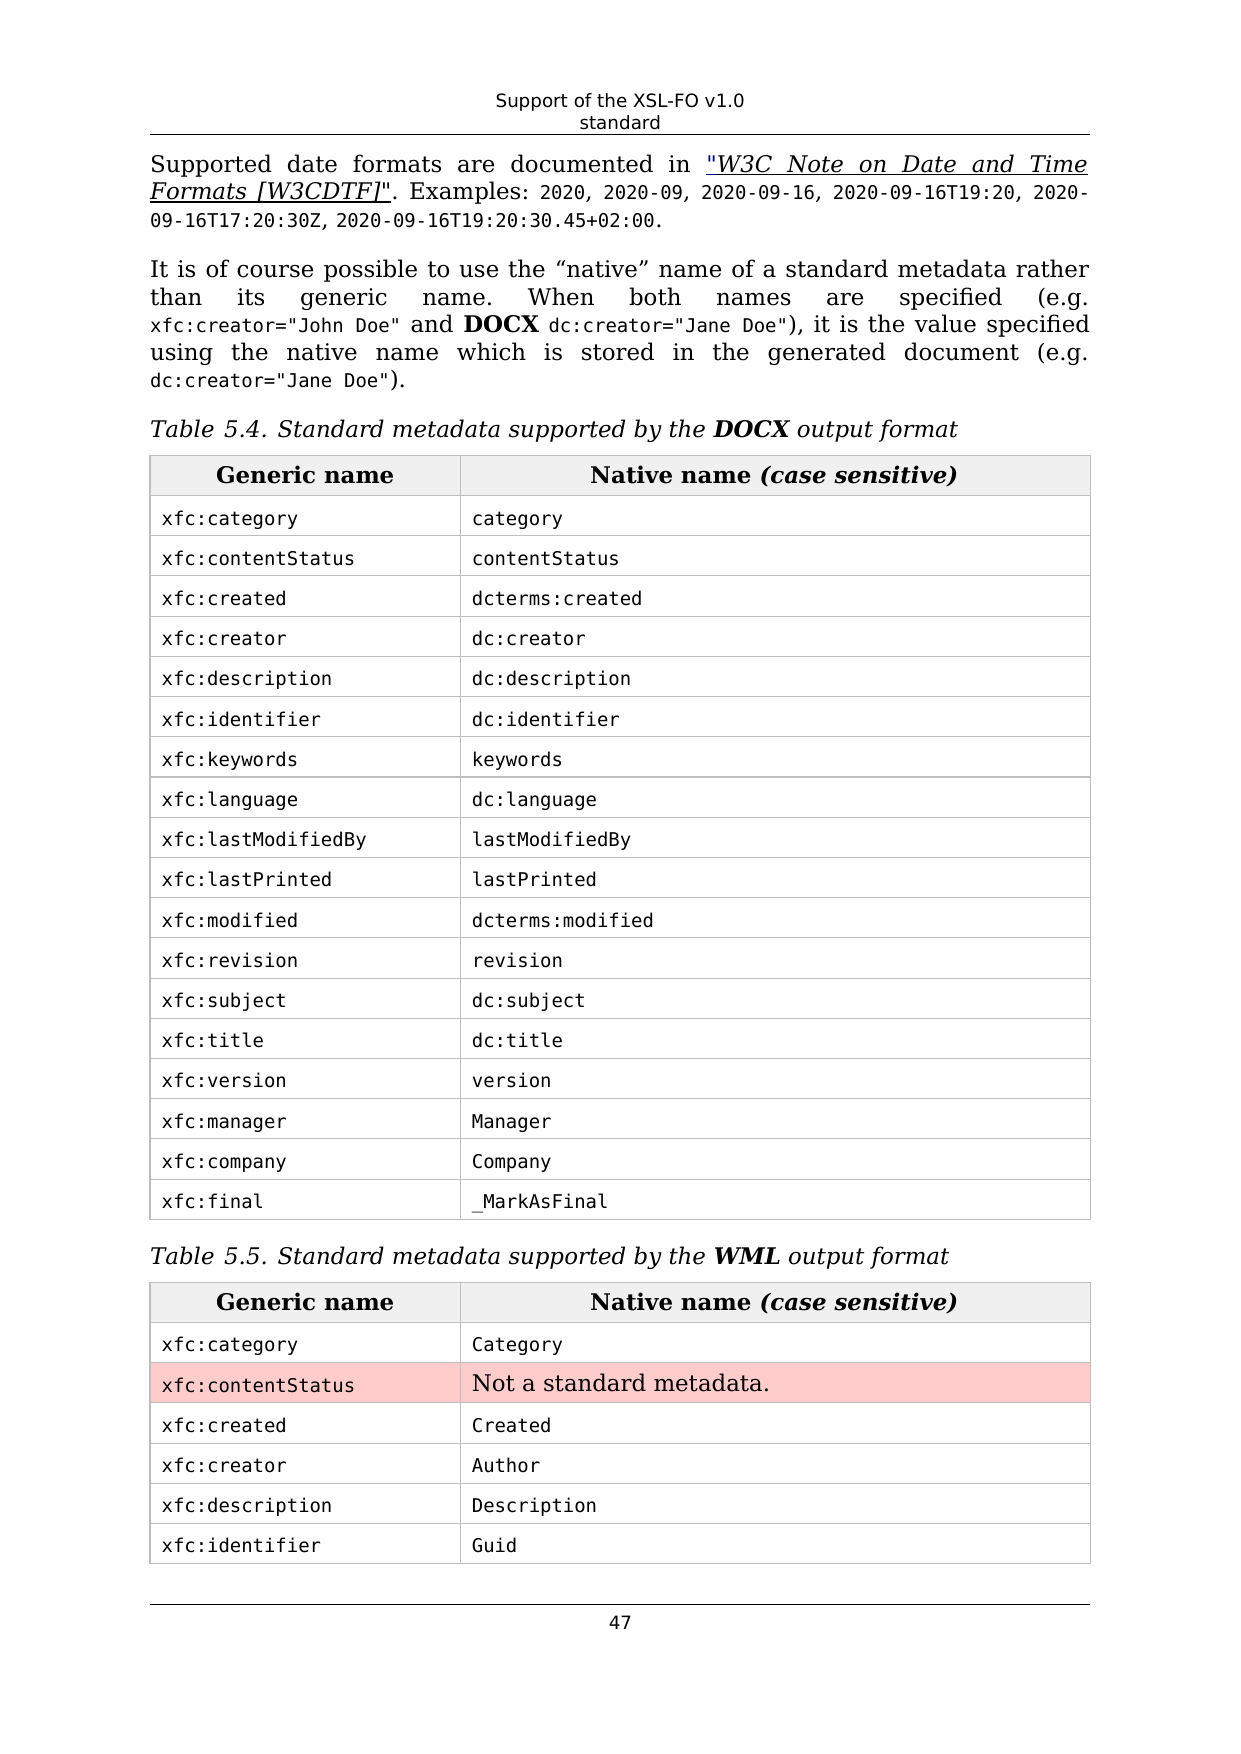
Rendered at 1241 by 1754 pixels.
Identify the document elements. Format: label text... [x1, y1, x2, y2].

table_cell xfc:final [151, 1180, 460, 1219]
table_cell Company [461, 1139, 1090, 1178]
table_cell dc:identifier [461, 697, 1090, 736]
table_cell category [461, 496, 1090, 535]
table_header Generic name [151, 1283, 460, 1322]
table_cell xfc:category [151, 1323, 460, 1362]
table_cell xfc:creator [151, 617, 460, 656]
table_cell dcterms:modified [461, 898, 1090, 937]
table_cell Manager [461, 1099, 1090, 1138]
table_cell xfc:manager [151, 1099, 460, 1138]
table_cell xfc:contentStatus [151, 1363, 460, 1402]
table_cell xfc:version [151, 1059, 460, 1098]
table_cell dc:description [461, 657, 1090, 696]
table_cell xfc:company [151, 1139, 460, 1178]
table_cell xfc:subject [151, 979, 460, 1018]
table_cell xfc:creator [151, 1444, 460, 1483]
table_cell Not a standard metadata. [461, 1363, 1090, 1402]
table_cell xfc:identifier [151, 1524, 460, 1563]
table_cell xfc:keywords [151, 737, 460, 776]
table_cell Created [461, 1403, 1090, 1442]
table_cell dc:creator [461, 617, 1090, 656]
text It is of course possible to use the “native” name of a standard metadata rather than its generic name. When both names are specified (e.g. xfc:creator="John Doe" and DOCX dc:creator="Jane Doe"), it is the value specified using the native name which is stored in the generated document (e.g. dc:creator="Jane Doe"). [150, 255, 1090, 393]
table_cell xfc:language [151, 778, 460, 817]
table_header Generic name [151, 456, 460, 495]
table_header Native name (case sensitive) [461, 1283, 1090, 1322]
table_cell Author [461, 1444, 1090, 1483]
table_cell xfc:lastModifiedBy [151, 818, 460, 857]
table_cell Guid [461, 1524, 1090, 1563]
table_cell xfc:contentStatus [151, 536, 460, 575]
table_cell xfc:revision [151, 938, 460, 977]
table_cell dc:title [461, 1019, 1090, 1058]
table_cell keywords [461, 737, 1090, 776]
table_cell xfc:created [151, 1403, 460, 1442]
table_cell dcterms:created [461, 576, 1090, 616]
text Table 5.4. Standard metadata supported by the DOCX output format [150, 416, 1090, 443]
table_header Native name (case sensitive) [461, 456, 1090, 495]
table_cell xfc:description [151, 1484, 460, 1523]
table_cell contentStatus [461, 536, 1090, 575]
table_cell version [461, 1059, 1090, 1098]
table_cell revision [461, 938, 1090, 977]
text Table 5.5. Standard metadata supported by the WML output format [150, 1243, 1090, 1270]
table_cell xfc:created [151, 576, 460, 616]
table_cell lastPrinted [461, 858, 1090, 897]
table_cell xfc:category [151, 496, 460, 535]
table_cell xfc:identifier [151, 697, 460, 736]
table_cell Description [461, 1484, 1090, 1523]
table_cell xfc:lastPrinted [151, 858, 460, 897]
table_cell dc:subject [461, 979, 1090, 1018]
table_cell dc:language [461, 778, 1090, 817]
table_cell Category [461, 1323, 1090, 1362]
text Supported date formats are documented in "W3C Note on Date and Time Formats [W3CDTF]". Examples: 2020, 2020-09, 2020-09-16, 2020-09-16T19:20, 2020-09-16T17:20:30Z, 2020-09-16T19:20:30.45+02:00. [150, 150, 1090, 232]
table_cell xfc:modified [151, 898, 460, 937]
table_cell xfc:title [151, 1019, 460, 1058]
table_cell xfc:description [151, 657, 460, 696]
table_cell lastModifiedBy [461, 818, 1090, 857]
table_cell _MarkAsFinal [461, 1180, 1090, 1219]
